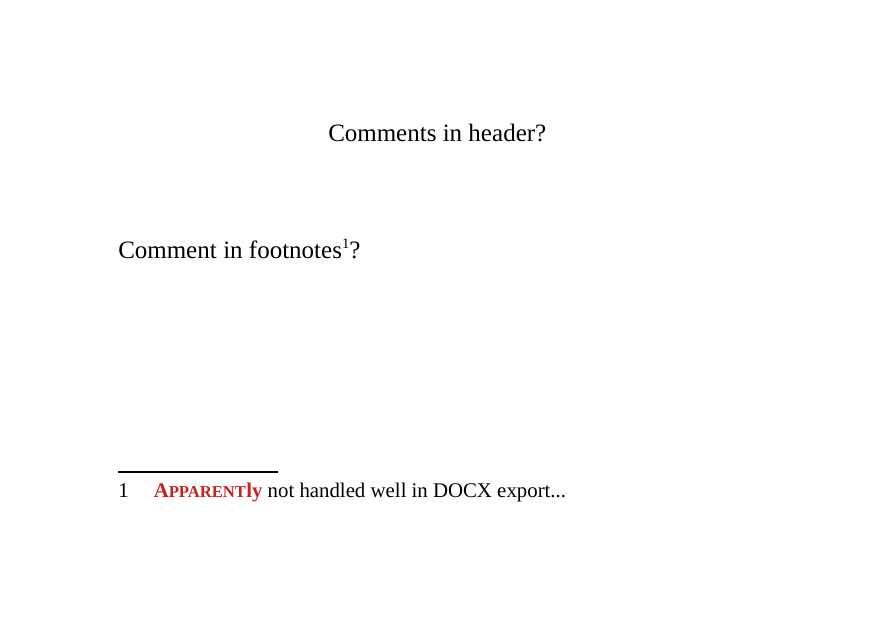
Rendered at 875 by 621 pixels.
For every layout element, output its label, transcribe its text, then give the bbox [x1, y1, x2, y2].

text Comment in footnotes? [118, 235, 756, 264]
text Apparently not handled well in DOCX export... [118, 478, 756, 502]
